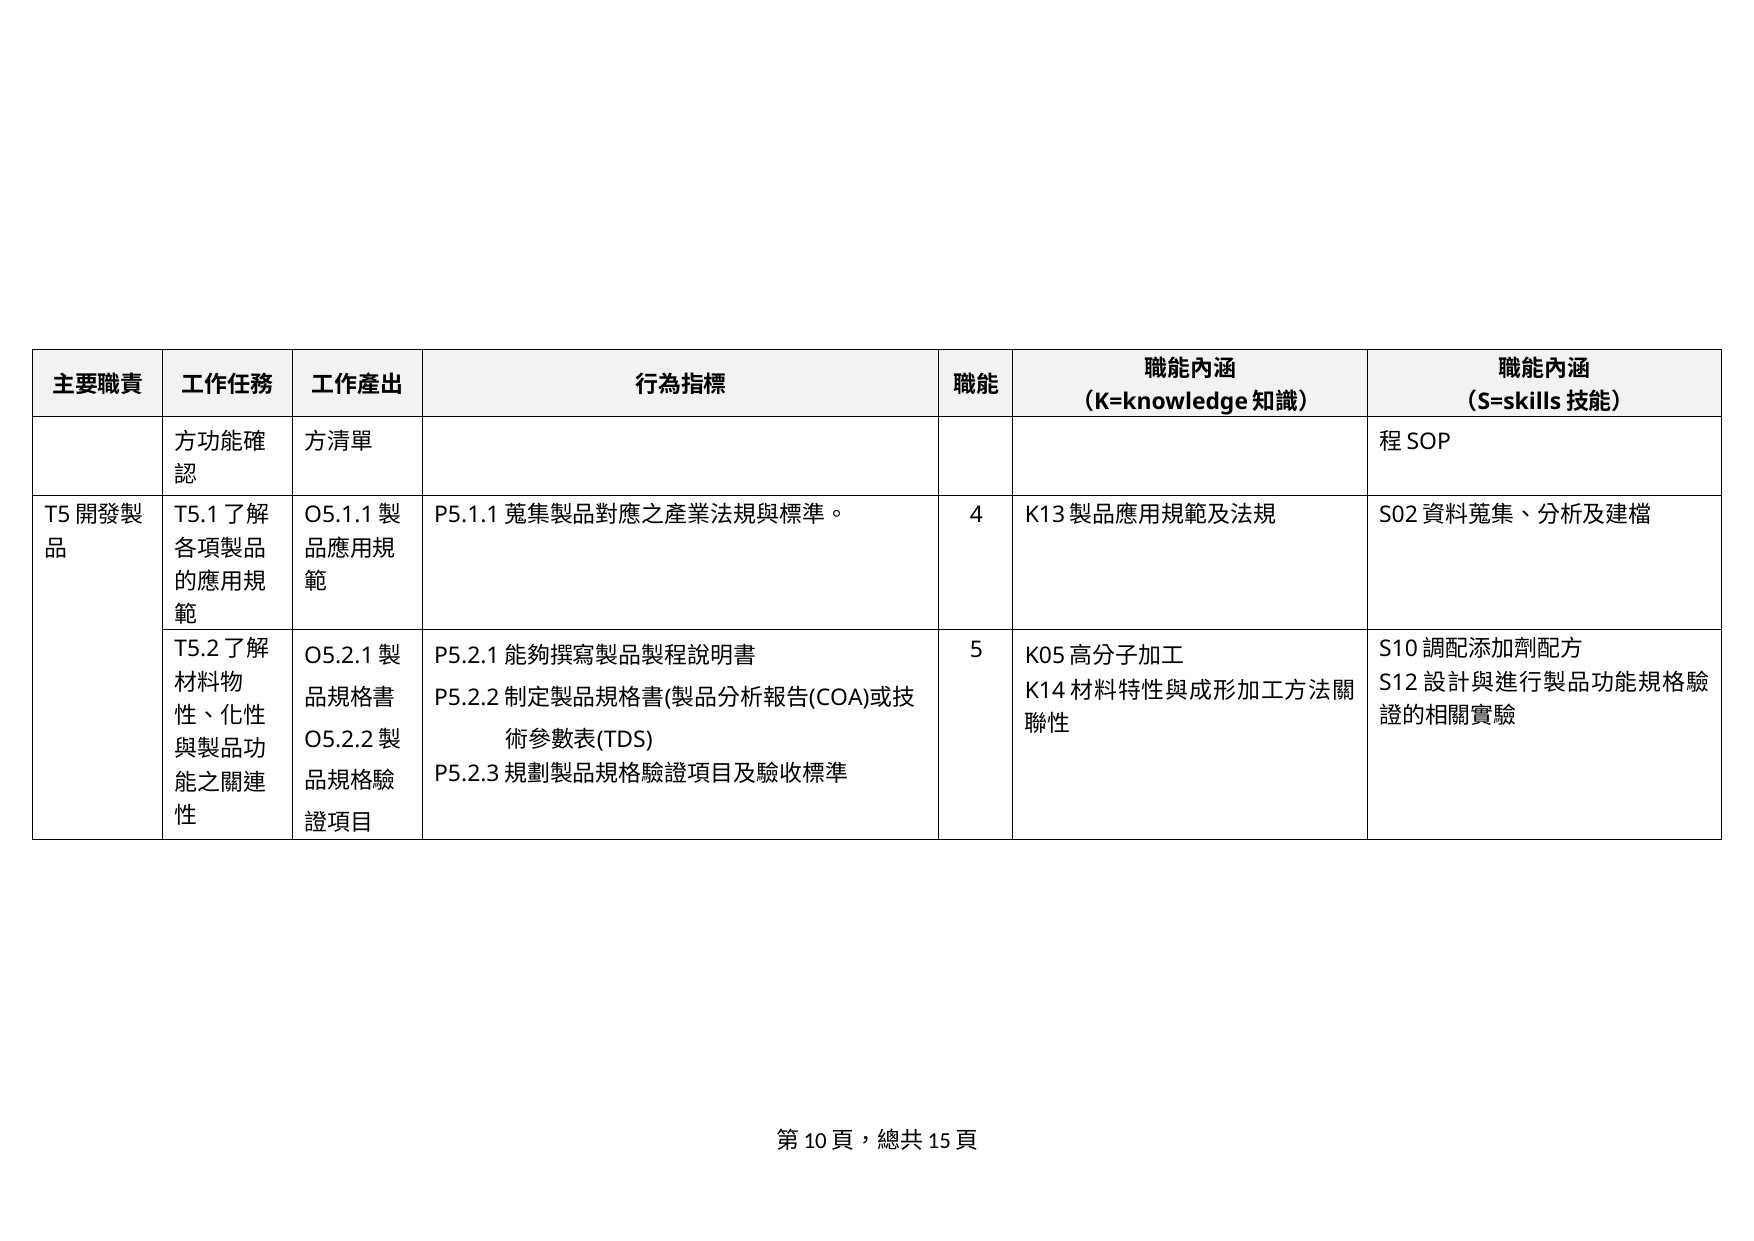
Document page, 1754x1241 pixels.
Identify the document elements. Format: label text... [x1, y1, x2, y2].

table_cell O5.2.1製品規格書 O5.2.2製品規格驗證項目 [293, 630, 422, 839]
table_cell 程SOP [1368, 417, 1721, 495]
table_cell [1013, 417, 1367, 495]
table_header 職能 [939, 350, 1012, 416]
table_cell T5.1了解各項製品的應用規範 [163, 496, 292, 629]
table_cell T5.2了解材料物性、化性與製品功能之關連性 [163, 630, 292, 839]
table_cell T5開發製品 [33, 496, 162, 839]
table_cell K05高分子加工 K14材料特性與成形加工方法關聯性 [1013, 630, 1367, 839]
table_cell [423, 417, 938, 495]
table_header 職能內涵 （K=knowledge知識） [1013, 350, 1367, 416]
table_header 職能內涵 （S=skills技能） [1368, 350, 1721, 416]
table_cell O5.1.1製品應用規範 [293, 496, 422, 629]
table_header 行為指標 [423, 350, 938, 416]
table_cell 5 [939, 630, 1012, 839]
table_cell S02資料蒐集、分析及建檔 [1368, 496, 1721, 629]
table_cell 方功能確認 [163, 417, 292, 495]
table_header 工作產出 [293, 350, 422, 416]
table_cell P5.2.1能夠撰寫製品製程說明書 P5.2.2制定製品規格書(製品分析報告(COA)或技術參數表(TDS) P5.2.3規劃製品規格驗證項目及驗收標準 [423, 630, 938, 839]
table_cell S10調配添加劑配方 S12設計與進行製品功能規格驗證的相關實驗 [1368, 630, 1721, 839]
table_cell [33, 417, 162, 495]
table_cell [939, 417, 1012, 495]
table_cell 4 [939, 496, 1012, 629]
table_header 工作任務 [163, 350, 292, 416]
table_cell P5.1.1蒐集製品對應之產業法規與標準。 [423, 496, 938, 629]
table_header 主要職責 [33, 350, 162, 416]
table_cell K13製品應用規範及法規 [1013, 496, 1367, 629]
table_cell 方清單 [293, 417, 422, 495]
